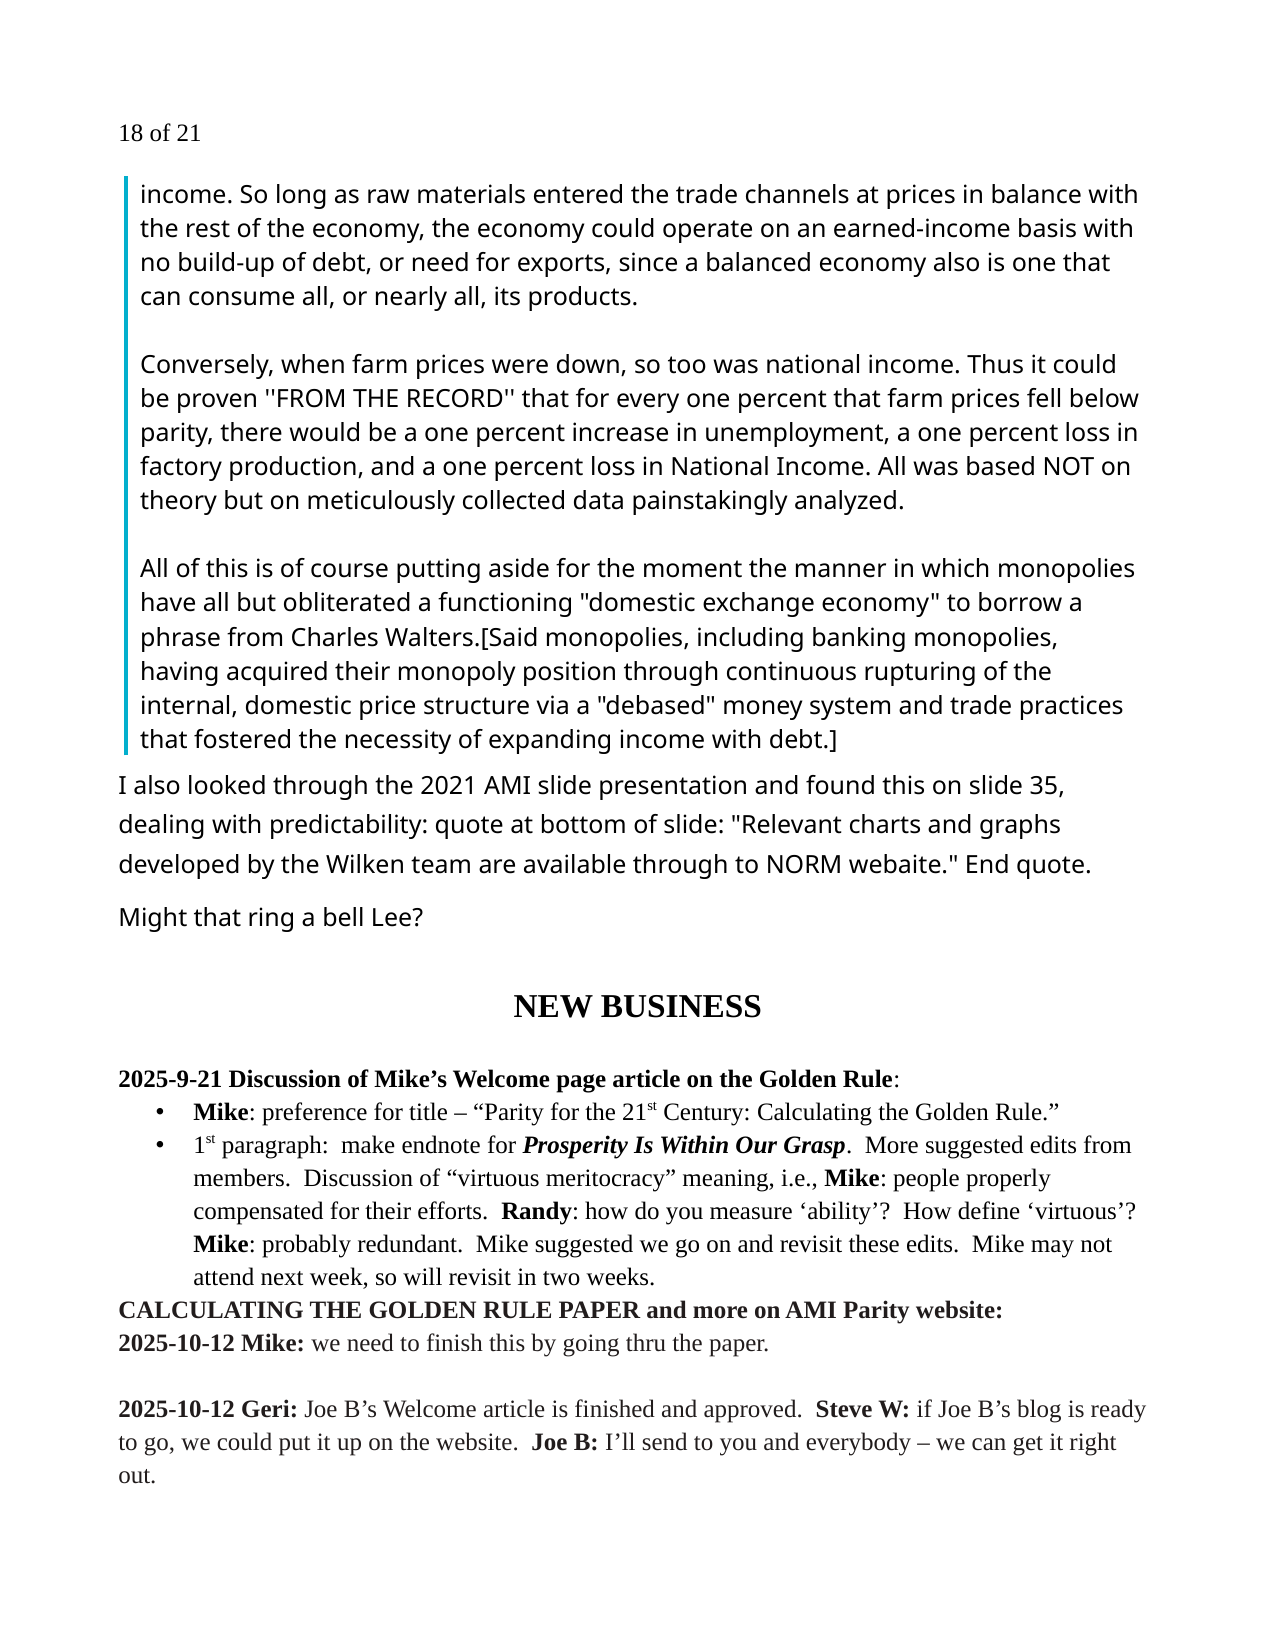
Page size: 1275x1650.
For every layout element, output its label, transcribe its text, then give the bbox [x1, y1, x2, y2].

text income. So long as raw materials entered the trade channels at prices in balance with the rest of the economy, the economy could operate on an earned-income basis with no build-up of debt, or need for exports, since a balanced economy also is one that can consume all, or nearly all, its products. Conversely, when farm prices were down, so too was national income. Thus it could be proven ''FROM THE RECORD'' that for every one percent that farm prices fell below parity, there would be a one percent increase in unemployment, a one percent loss in factory production, and a one percent loss in National Income. All was based NOT on theory but on meticulously collected data painstakingly analyzed. All of this is of course putting aside for the moment the manner in which monopolies have all but obliterated a functioning "domestic exchange economy" to borrow a phrase from Charles Walters.[Said monopolies, including banking monopolies, having acquired their monopoly position through continuous rupturing of the internal, domestic price structure via a "debased" money system and trade practices that fostered the necessity of expanding income with debt.] [128, 176, 1144, 755]
text Might that ring a bell Lee? [118, 900, 1157, 934]
text 2025-10-12 Geri: Joe B’s Welcome article is finished and approved. Steve W: if Joe B’s blog is ready to go, we could put it up on the website. Joe B: I’ll send to you and everybody – we can get it right out. [118, 1394, 1157, 1489]
list Mike: preference for title – “Parity for the 21st Century: Calculating the Golden Rule.” [156, 1097, 1157, 1126]
text 2025-9-21 Discussion of Mike’s Welcome page article on the Golden Rule: [118, 1064, 1157, 1093]
text 2025-10-12 Mike: we need to finish this by going thru the paper. [118, 1328, 1157, 1357]
list 1st paragraph: make endnote for Prosperity Is Within Our Grasp. More suggested edits from members. Discussion of “virtuous meritocracy” meaning, i.e., Mike: people properly compensated for their efforts. Randy: how do you measure ‘ability’? How define ‘virtuous’? Mike: probably redundant. Mike suggested we go on and revisit these edits. Mike may not attend next week, so will revisit in two weeks. [156, 1130, 1157, 1291]
text I also looked through the 2021 AMI slide presentation and found this on slide 35, dealing with predictability: quote at bottom of slide: "Relevant charts and graphs developed by the Wilken team are available through to NORM webaite." End quote. [118, 768, 1157, 880]
text NEW BUSINESS [118, 987, 1157, 1025]
text CALCULATING THE GOLDEN RULE PAPER and more on AMI Parity website: [118, 1295, 1157, 1324]
